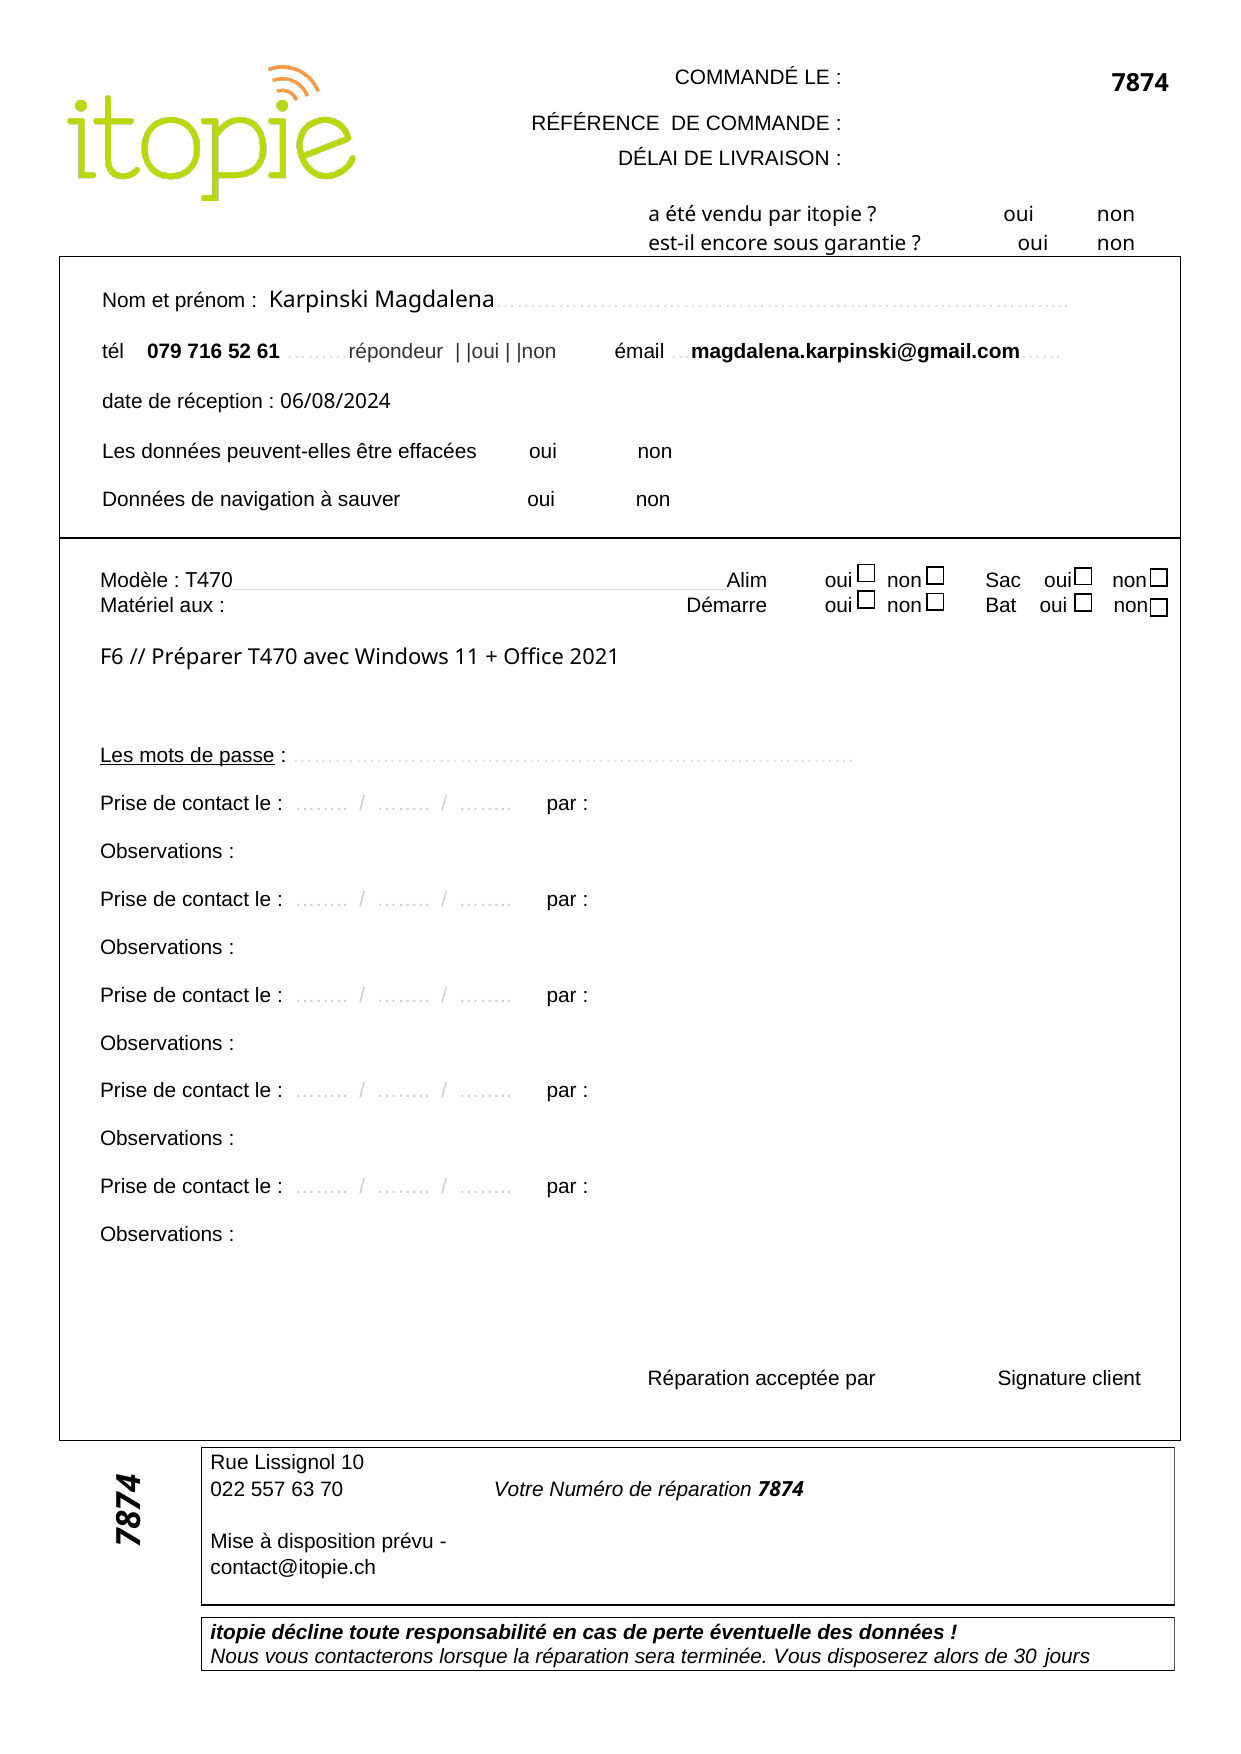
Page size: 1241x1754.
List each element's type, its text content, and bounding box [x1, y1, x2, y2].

table_header 7874 [847, 59, 1180, 104]
text Matériel aux : Démarre oui non Bat oui non [60, 590, 1180, 617]
text Nom et prénom : Karpinski Magdalena……………………………………………………………………….. [60, 280, 1180, 314]
table_header COMMANDÉ LE : [490, 59, 847, 104]
table_header Rue Lissignol 10 022 557 63 70 Votre Numéro de réparation 7874 Mise à disposition prévu - contact@itopie.ch [195, 1441, 1180, 1611]
table_cell DÉLAI DE LIVRAISON : [490, 140, 847, 175]
picture [67, 65, 356, 201]
text Modèle : T470 Alim oui non Sac oui non [948, 562, 1180, 590]
table_cell [847, 140, 1180, 175]
text Observations : [60, 1027, 1180, 1054]
text Observations : [60, 1219, 1180, 1246]
text Prise de contact le : …….. / …….. / …….. par : [60, 788, 1180, 815]
text Les données peuvent-elles être effacées oui non [60, 436, 1180, 463]
text date de réception : 06/08/2024 [60, 383, 1180, 415]
text Modèle : T470 Alim oui non Sac oui non [879, 562, 925, 590]
text Données de navigation à sauver oui non [60, 484, 1180, 511]
text Les mots de passe : ……………………………………………………………………… [60, 740, 1180, 767]
text est-il encore sous garantie ? oui non [59, 228, 1181, 256]
text Observations : [60, 1123, 1180, 1150]
table_cell [847, 105, 1180, 140]
text Prise de contact le : …….. / …….. / …….. par : [60, 1171, 1180, 1198]
text Prise de contact le : …….. / …….. / …….. par : [60, 979, 1180, 1006]
text Observations : [60, 931, 1180, 958]
text Prise de contact le : …….. / …….. / …….. par : [60, 1075, 1180, 1102]
text Modèle : T470 Alim oui non Sac oui non [60, 562, 856, 590]
text Observations : [60, 836, 1180, 863]
table_header 7874 [59, 1441, 195, 1677]
text tél 079 716 52 61 ………répondeur | |oui | |non émail …magdalena.karpinski@gmail.com…… [60, 335, 1180, 362]
table_cell RÉFÉRENCE DE COMMANDE : [490, 105, 847, 140]
text a été vendu par itopie ? oui non [59, 199, 1181, 228]
text Prise de contact le : …….. / …….. / …….. par : [60, 883, 1180, 911]
text Réparation acceptée par Signature client [60, 1363, 1180, 1390]
text F6 // Préparer T470 avec Windows 11 + Office 2021 [60, 638, 1180, 671]
table_cell itopie décline toute responsabilité en cas de perte éventuelle des données ! Nous vous contacterons lorsque la réparation sera terminée. Vous disposerez alors de 30 jours [195, 1611, 1180, 1677]
